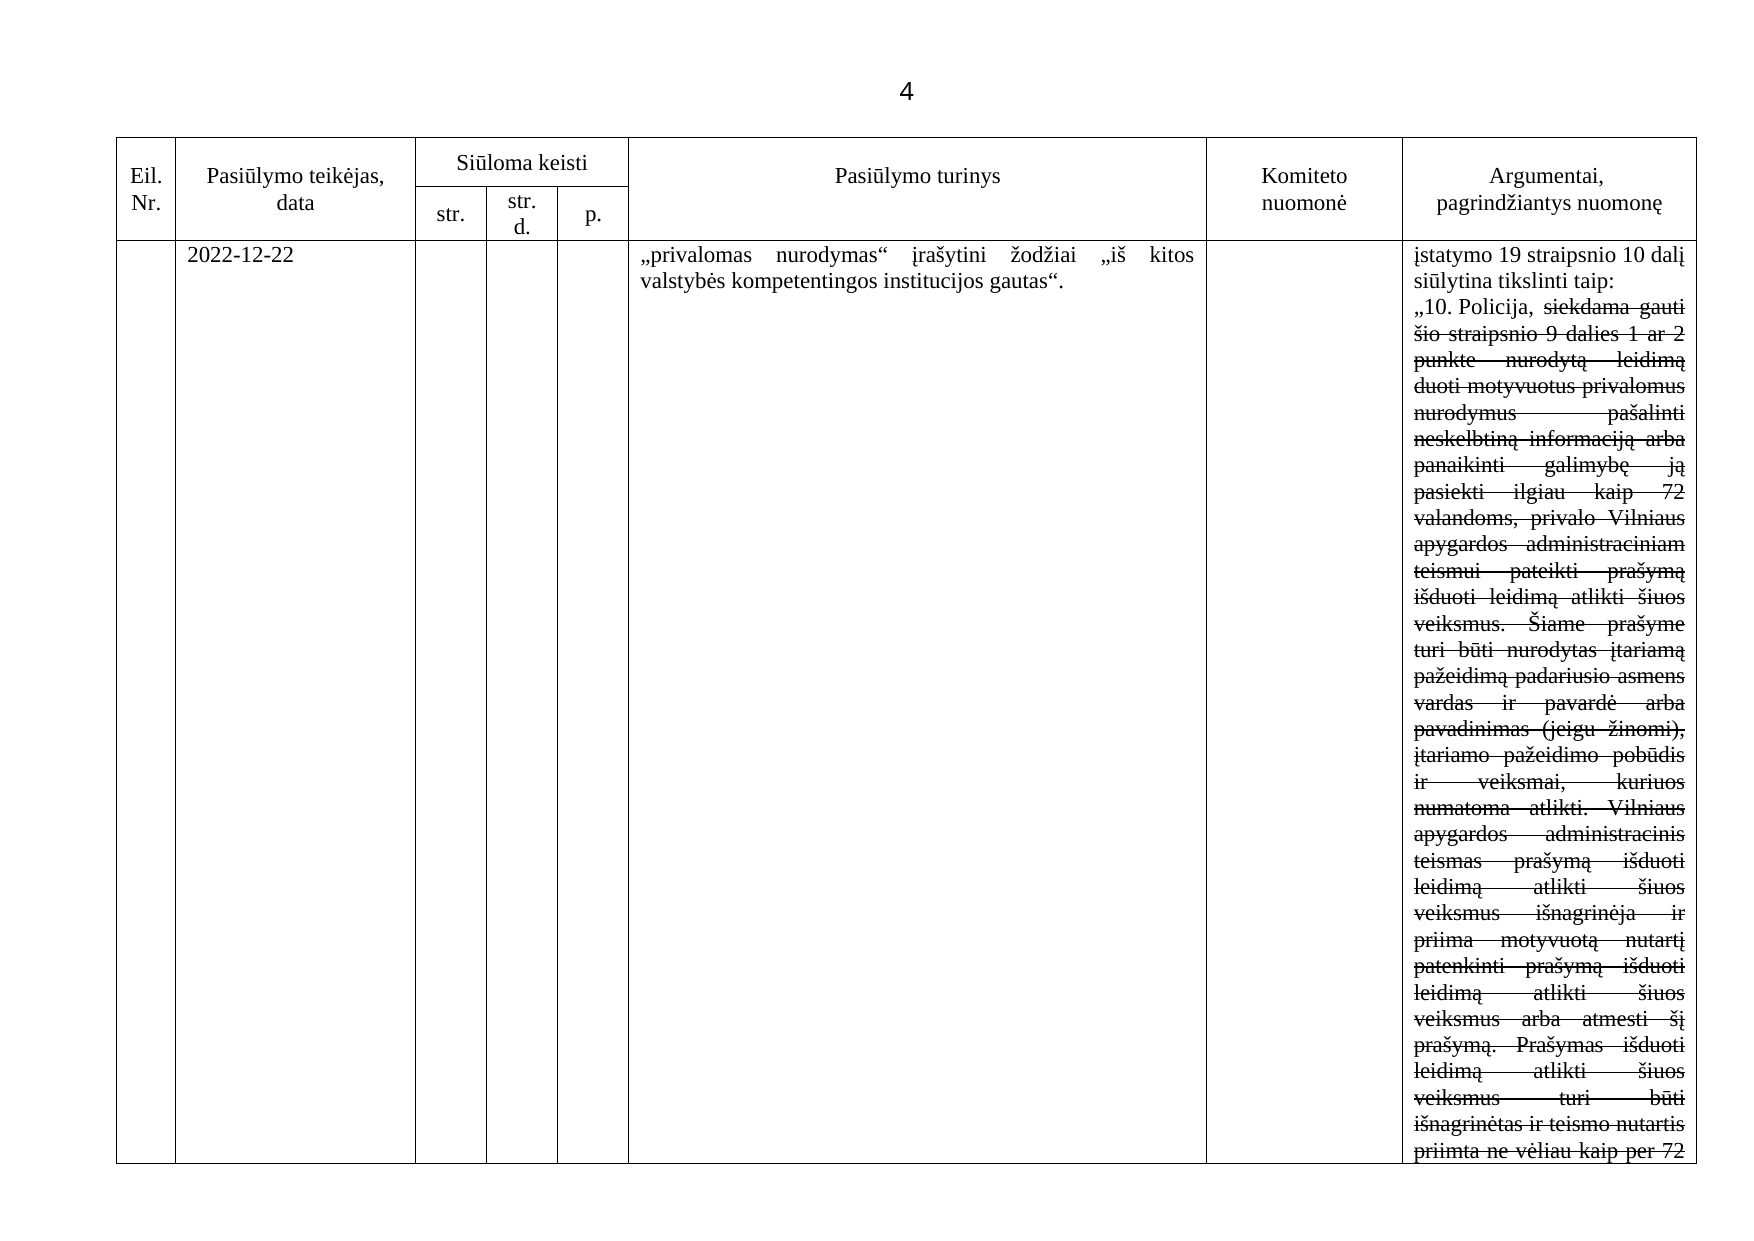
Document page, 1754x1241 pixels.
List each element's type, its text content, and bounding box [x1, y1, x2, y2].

table_cell „privalomas nurodymas“ įrašytini žodžiai „iš kitos valstybės kompetentingos institucijos gautas“. [629, 241, 1206, 1163]
table_header Eil. Nr. [117, 138, 175, 239]
table_cell str. d. [487, 187, 557, 239]
table_header Argumentai, pagrindžiantys nuomonę [1403, 138, 1696, 239]
table_cell 2022-12-22 [176, 241, 415, 1163]
table_cell [487, 241, 557, 1163]
table_cell [117, 241, 175, 1163]
table_header Pasiūlymo teikėjas, data [176, 138, 415, 239]
table_header Pasiūlymo turinys [629, 138, 1206, 239]
table_cell p. [558, 187, 628, 239]
table_cell [558, 241, 628, 1163]
table_header Komiteto nuomonė [1207, 138, 1402, 239]
table_header Siūloma keisti [416, 138, 628, 186]
table_cell įstatymo 19 straipsnio 10 dalį siūlytina tikslinti taip: „10. Policija, siekdama gauti šio straipsnio 9 dalies 1 ar 2 punkte nurodytą leidimą duoti motyvuotus privalomus nurodymus pašalinti neskelbtiną informaciją arba panaikinti galimybę ją pasiekti ilgiau kaip 72 valandoms, privalo Vilniaus apygardos administraciniam teismui pateikti prašymą išduoti leidimą atlikti šiuos veiksmus. Šiame prašyme turi būti nurodytas įtariamą pažeidimą padariusio asmens vardas ir pavardė arba pavadinimas (jeigu žinomi), įtariamo pažeidimo pobūdis ir veiksmai, kuriuos numatoma atlikti. Vilniaus apygardos administracinis teismas prašymą išduoti leidimą atlikti šiuos veiksmus išnagrinėja ir priima motyvuotą nutartį patenkinti prašymą išduoti leidimą atlikti šiuos veiksmus arba atmesti šį prašymą. Prašymas išduoti leidimą atlikti šiuos veiksmus turi būti išnagrinėtas ir teismo nutartis priimta ne vėliau kaip per 72 [1403, 241, 1696, 1163]
table_cell str. [416, 187, 486, 239]
table_cell [416, 241, 486, 1163]
table_cell [1207, 241, 1402, 1163]
